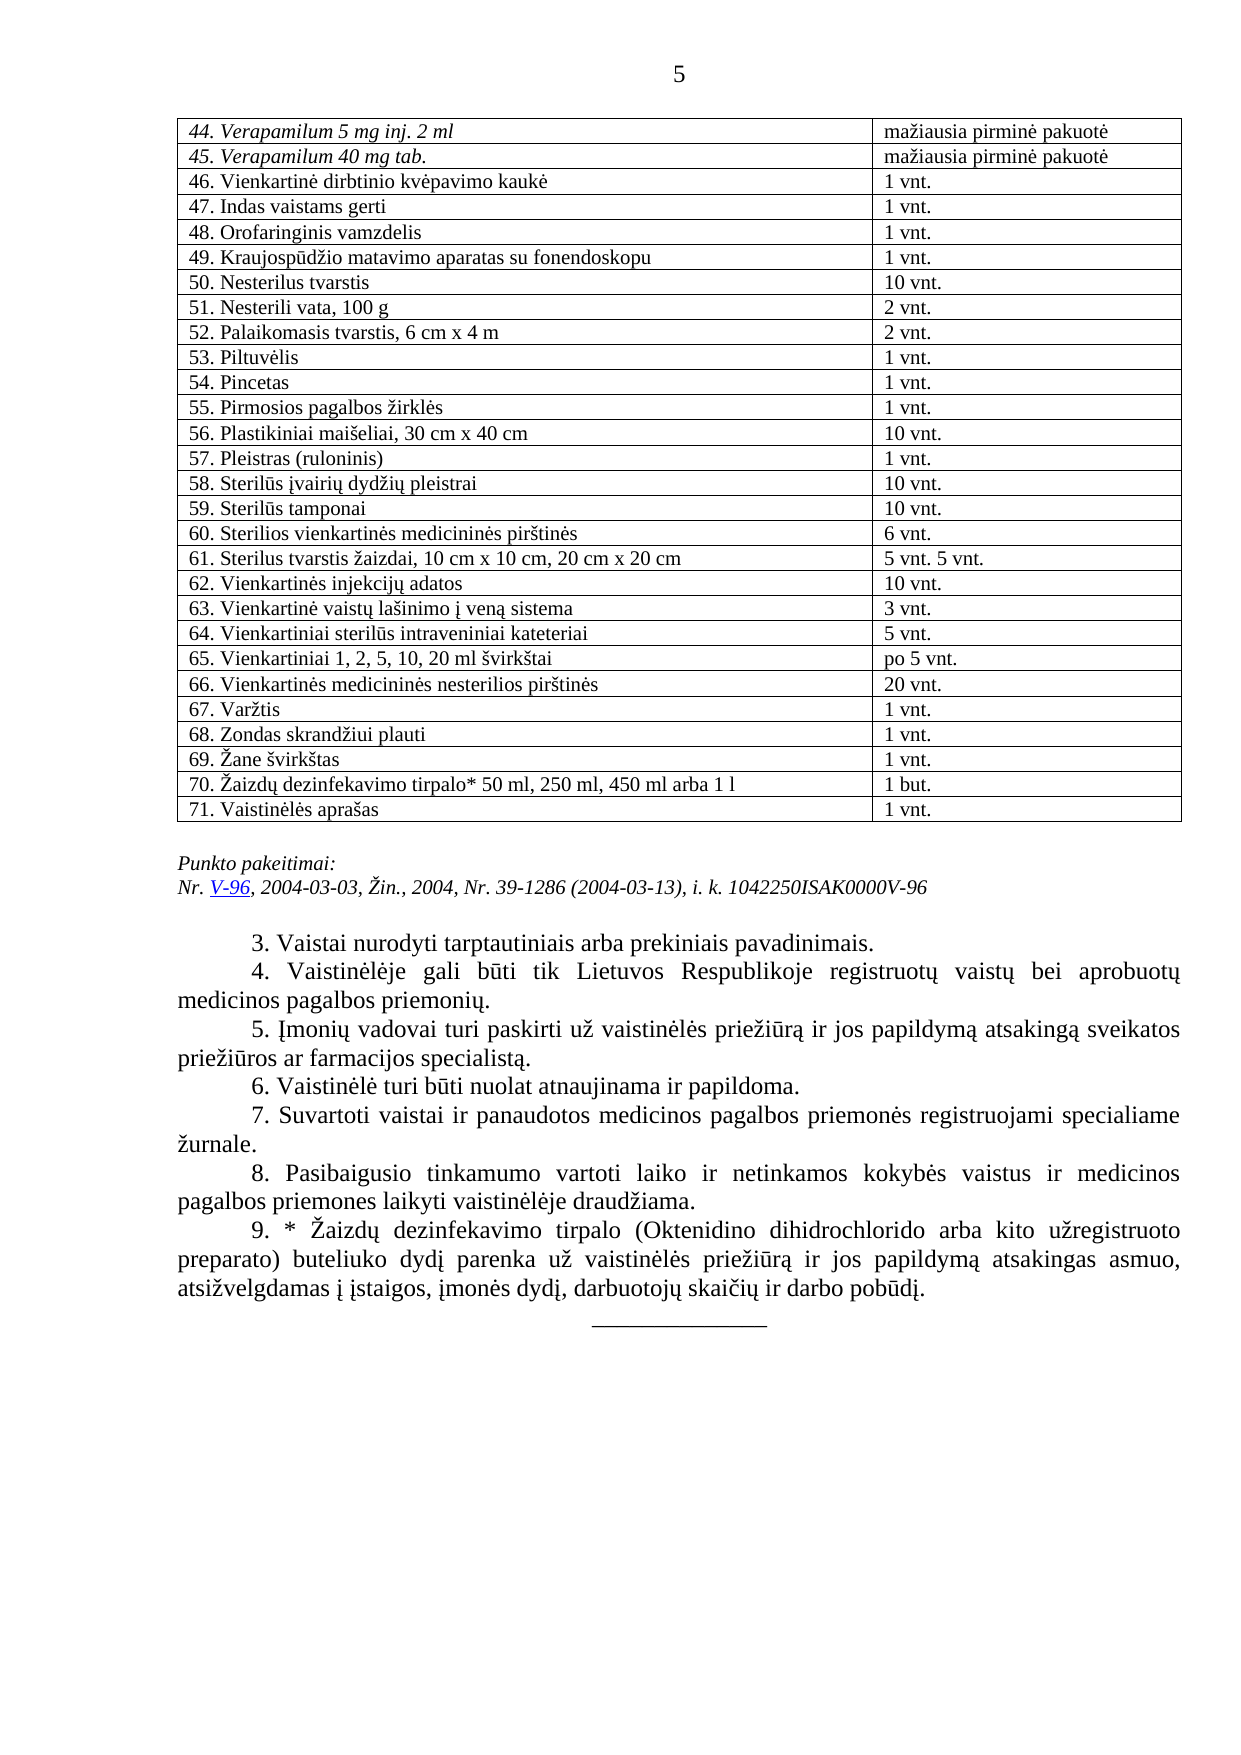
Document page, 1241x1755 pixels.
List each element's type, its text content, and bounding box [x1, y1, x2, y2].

text 3. Vaistai nurodyti tarptautiniais arba prekiniais pavadinimais. [177, 928, 1181, 956]
table_cell 20 vnt. [873, 671, 1181, 696]
table_cell 1 vnt. [873, 747, 1181, 771]
table_cell 49. Kraujospūdžio matavimo aparatas su fonendoskopu [178, 245, 872, 269]
table_cell 1 vnt. [873, 169, 1181, 193]
table_cell 46. Vienkartinė dirbtinio kvėpavimo kaukė [178, 169, 872, 193]
table_cell mažiausia pirminė pakuotė [873, 144, 1181, 168]
table_cell 57. Pleistras (ruloninis) [178, 446, 872, 469]
table_cell 6 vnt. [873, 521, 1181, 545]
table_cell 50. Nesterilus tvarstis [178, 270, 872, 294]
text Punkto pakeitimai: [177, 851, 1181, 875]
table_cell 10 vnt. [873, 471, 1181, 495]
table_cell 10 vnt. [873, 420, 1181, 444]
table_cell 2 vnt. [873, 320, 1181, 344]
table_cell 51. Nesterili vata, 100 g [178, 295, 872, 319]
table_cell 1 vnt. [873, 446, 1181, 469]
table_cell po 5 vnt. [873, 646, 1181, 670]
table_cell 48. Orofaringinis vamzdelis [178, 220, 872, 244]
table_cell 1 vnt. [873, 697, 1181, 721]
table_cell 1 vnt. [873, 370, 1181, 394]
table_cell 58. Sterilūs įvairių dydžių pleistrai [178, 471, 872, 495]
text 7. Suvartoti vaistai ir panaudotos medicinos pagalbos priemonės registruojami specialiame žurnale. [177, 1100, 1181, 1158]
table_cell 2 vnt. [873, 295, 1181, 319]
table_cell 10 vnt. [873, 571, 1181, 595]
table_cell 44. Verapamilum 5 mg inj. 2 ml [178, 119, 872, 143]
table_cell 1 vnt. [873, 345, 1181, 369]
table_cell mažiausia pirminė pakuotė [873, 119, 1181, 143]
table_cell 1 vnt. [873, 220, 1181, 244]
table_cell 65. Vienkartiniai 1, 2, 5, 10, 20 ml švirkštai [178, 646, 872, 670]
text ______________ [177, 1301, 1181, 1330]
table_cell 10 vnt. [873, 496, 1181, 520]
table_cell 45. Verapamilum 40 mg tab. [178, 144, 872, 168]
table_cell 55. Pirmosios pagalbos žirklės [178, 395, 872, 419]
table_cell 1 vnt. [873, 722, 1181, 746]
table_cell 70. Žaizdų dezinfekavimo tirpalo* 50 ml, 250 ml, 450 ml arba 1 l [178, 772, 872, 796]
table_cell 64. Vienkartiniai sterilūs intraveniniai kateteriai [178, 621, 872, 645]
text Nr. V-96, 2004-03-03, Žin., 2004, Nr. 39-1286 (2004-03-13), i. k. 1042250ISAK0000V-96 [177, 875, 1181, 899]
table_cell 5 vnt. 5 vnt. [873, 546, 1181, 570]
table_cell 1 vnt. [873, 245, 1181, 269]
table_cell 54. Pincetas [178, 370, 872, 394]
text 6. Vaistinėlė turi būti nuolat atnaujinama ir papildoma. [177, 1071, 1181, 1100]
table_cell 1 vnt. [873, 395, 1181, 419]
table_cell 66. Vienkartinės medicininės nesterilios pirštinės [178, 671, 872, 696]
table_cell 59. Sterilūs tamponai [178, 496, 872, 520]
table_cell 71. Vaistinėlės aprašas [178, 797, 872, 821]
table_cell 10 vnt. [873, 270, 1181, 294]
table_cell 47. Indas vaistams gerti [178, 195, 872, 218]
table_cell 68. Zondas skrandžiui plauti [178, 722, 872, 746]
table_cell 1 but. [873, 772, 1181, 796]
table_cell 69. Žane švirkštas [178, 747, 872, 771]
table_cell 60. Sterilios vienkartinės medicininės pirštinės [178, 521, 872, 545]
table_cell 53. Piltuvėlis [178, 345, 872, 369]
table_cell 63. Vienkartinė vaistų lašinimo į veną sistema [178, 596, 872, 620]
table_cell 56. Plastikiniai maišeliai, 30 cm x 40 cm [178, 420, 872, 444]
text 5. Įmonių vadovai turi paskirti už vaistinėlės priežiūrą ir jos papildymą atsakingą sveikatos priežiūros ar farmacijos specialistą. [177, 1014, 1181, 1071]
table_cell 1 vnt. [873, 195, 1181, 218]
table_cell 61. Sterilus tvarstis žaizdai, 10 cm x 10 cm, 20 cm x 20 cm [178, 546, 872, 570]
text 4. Vaistinėlėje gali būti tik Lietuvos Respublikoje registruotų vaistų bei aprobuotų medicinos pagalbos priemonių. [177, 956, 1181, 1014]
table_cell 52. Palaikomasis tvarstis, 6 cm x 4 m [178, 320, 872, 344]
text 8. Pasibaigusio tinkamumo vartoti laiko ir netinkamos kokybės vaistus ir medicinos pagalbos priemones laikyti vaistinėlėje draudžiama. [177, 1158, 1181, 1215]
table_cell 1 vnt. [873, 797, 1181, 821]
table_cell 3 vnt. [873, 596, 1181, 620]
text 9. * Žaizdų dezinfekavimo tirpalo (Oktenidino dihidrochlorido arba kito užregistruoto preparato) buteliuko dydį parenka už vaistinėlės priežiūrą ir jos papildymą atsakingas asmuo, atsižvelgdamas į įstaigos, įmonės dydį, darbuotojų skaičių ir darbo pobūdį. [177, 1215, 1181, 1301]
table_cell 5 vnt. [873, 621, 1181, 645]
table_cell 67. Varžtis [178, 697, 872, 721]
table_cell 62. Vienkartinės injekcijų adatos [178, 571, 872, 595]
